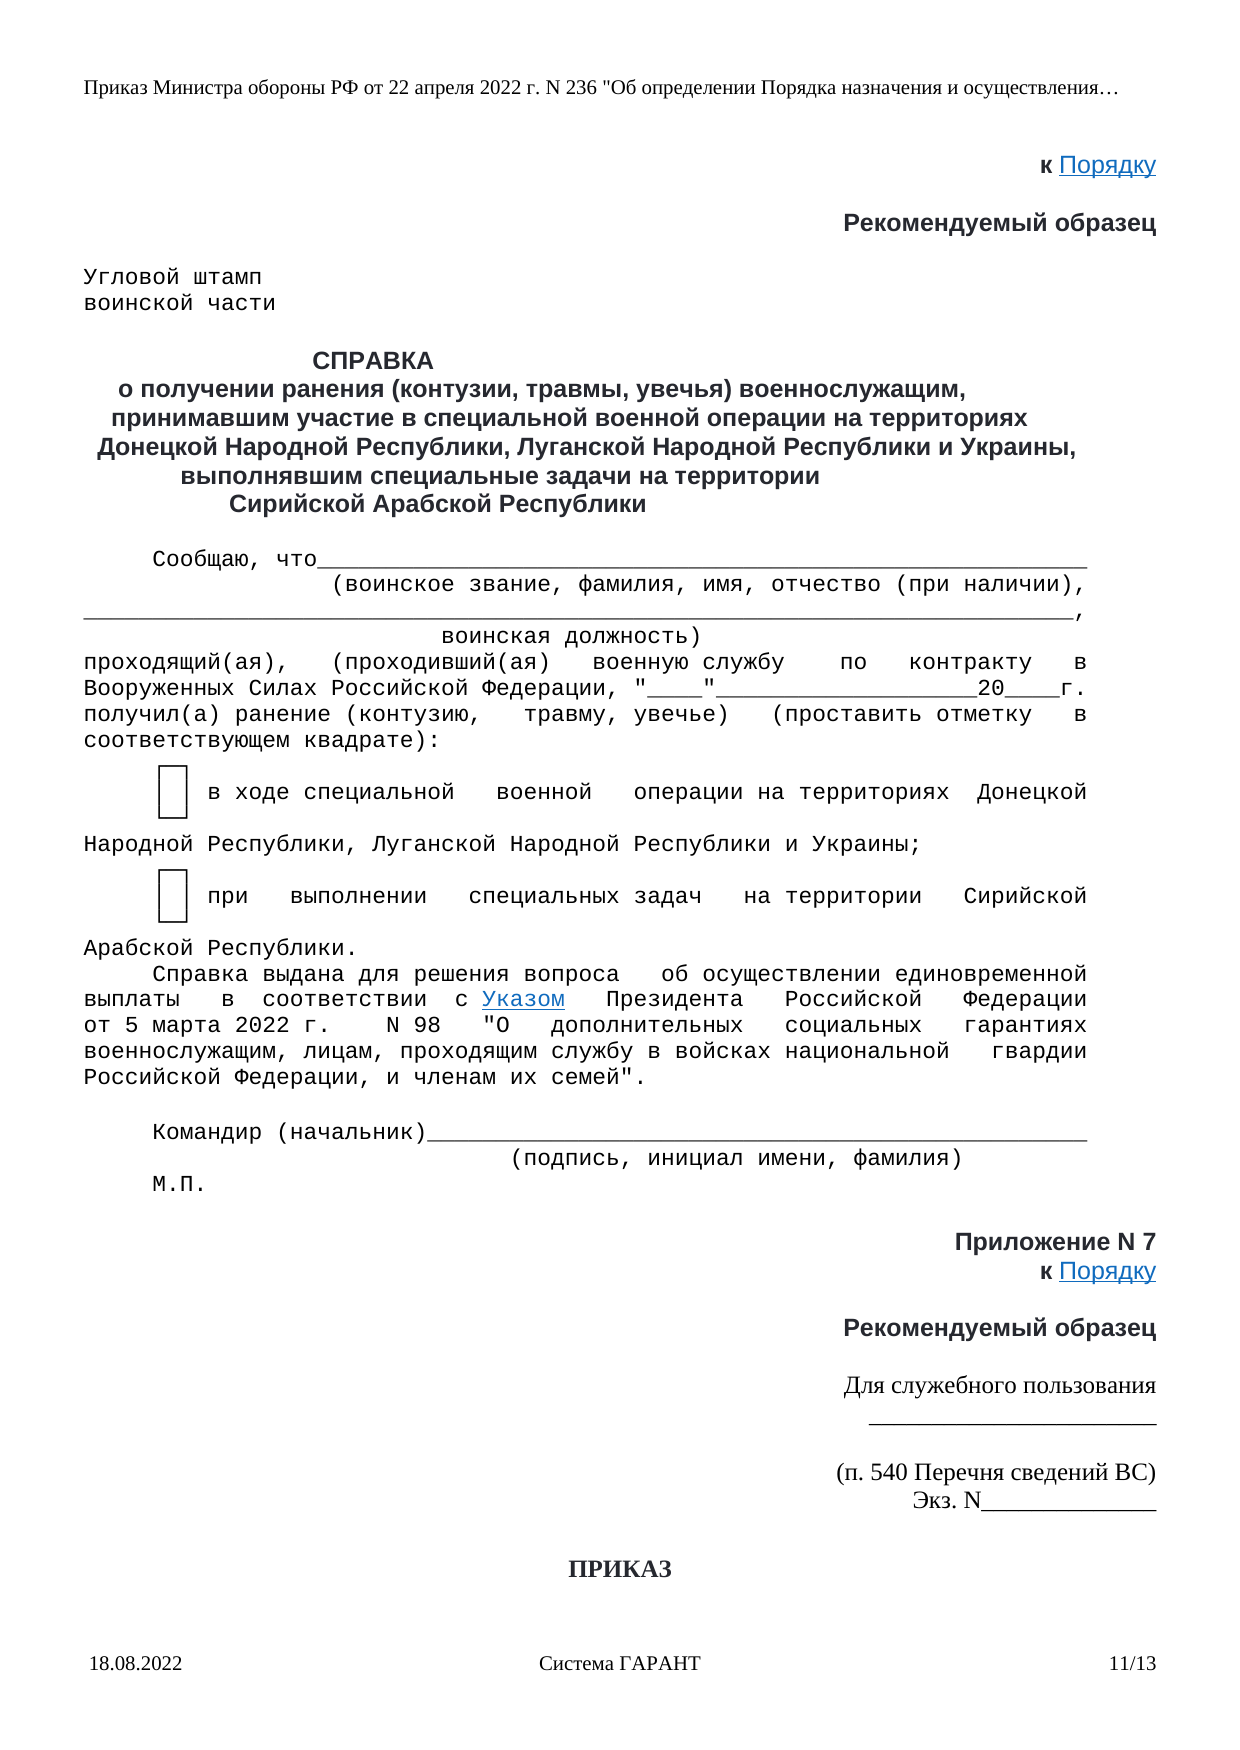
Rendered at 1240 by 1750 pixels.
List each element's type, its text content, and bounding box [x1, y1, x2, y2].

text Экз. N______________ [83, 1486, 1156, 1514]
text │ │ в ходе специальной военной операции на территориях Донецкой [187, 780, 1156, 806]
text Арабской Республики. [83, 936, 1156, 962]
text воинской части [83, 291, 1156, 317]
text Народной Республики, Луганской Народной Республики и Украины; [83, 832, 1156, 858]
text (подпись, инициал имени, фамилия) [83, 1146, 1156, 1172]
text │ │ в ходе специальной военной операции на территориях Донецкой [83, 780, 158, 806]
text Командир (начальник)________________________________________________ [83, 1120, 1156, 1146]
text Сообщаю, что________________________________________________________ [83, 547, 1156, 573]
text выполнявшим специальные задачи на территории [83, 461, 1156, 489]
text выплаты в соответствии с Указом Президента Российской Федерации [83, 988, 1156, 1014]
text Справка выдана для решения вопроса об осуществлении единовременной [83, 962, 1156, 988]
text └─┘ [83, 910, 1156, 936]
text о получении ранения (контузии, травмы, увечья) военнослужащим, [83, 374, 1156, 403]
text Российской Федерации, и членам их семей". [83, 1066, 1156, 1092]
text Рекомендуемый образец [83, 207, 1156, 236]
text │ │ при выполнении специальных задач на территории Сирийской [83, 884, 158, 910]
subtitle ПРИКАЗ [83, 1554, 1156, 1583]
text принимавшим участие в специальной военной операции на территориях [83, 403, 1156, 432]
text от 5 марта 2022 г. N 98 "О дополнительных социальных гарантиях [83, 1014, 1156, 1040]
text Сирийской Арабской Республики [83, 489, 1156, 518]
text └─┘ [83, 806, 1156, 832]
text Угловой штамп [83, 265, 1156, 291]
text ________________________________________________________________________, [83, 599, 1156, 625]
text военнослужащим, лицам, проходящим службу в войсках национальной гвардии [83, 1040, 1156, 1066]
text (п. 540 Перечня сведений ВС) [83, 1457, 1156, 1486]
text Приложение N 7 к Порядку [83, 1227, 1156, 1284]
text Донецкой Народной Республики, Луганской Народной Республики и Украины, [83, 432, 1156, 461]
text проходящий(ая), (проходивший(ая) военную службу по контракту в [83, 651, 1156, 677]
text к Порядку [83, 150, 1156, 179]
text получил(а) ранение (контузию, травму, увечье) (проставить отметку в [83, 702, 1156, 728]
text СПРАВКА [83, 346, 1156, 374]
text воинская должность) [83, 625, 1156, 651]
text Вооруженных Силах Российской Федерации, "____"___________________20____г. [83, 677, 1156, 702]
text ┌─┐ [83, 754, 1156, 780]
text Рекомендуемый образец [83, 1313, 1156, 1342]
text (воинское звание, фамилия, имя, отчество (при наличии), [83, 573, 1156, 599]
text │ │ при выполнении специальных задач на территории Сирийской [187, 884, 1156, 910]
text М.П. [83, 1172, 1156, 1198]
text соответствующем квадрате): [83, 728, 1156, 754]
text Для служебного пользования [83, 1371, 1156, 1399]
text _______________________ [83, 1399, 1156, 1428]
text ┌─┐ [83, 858, 1156, 884]
